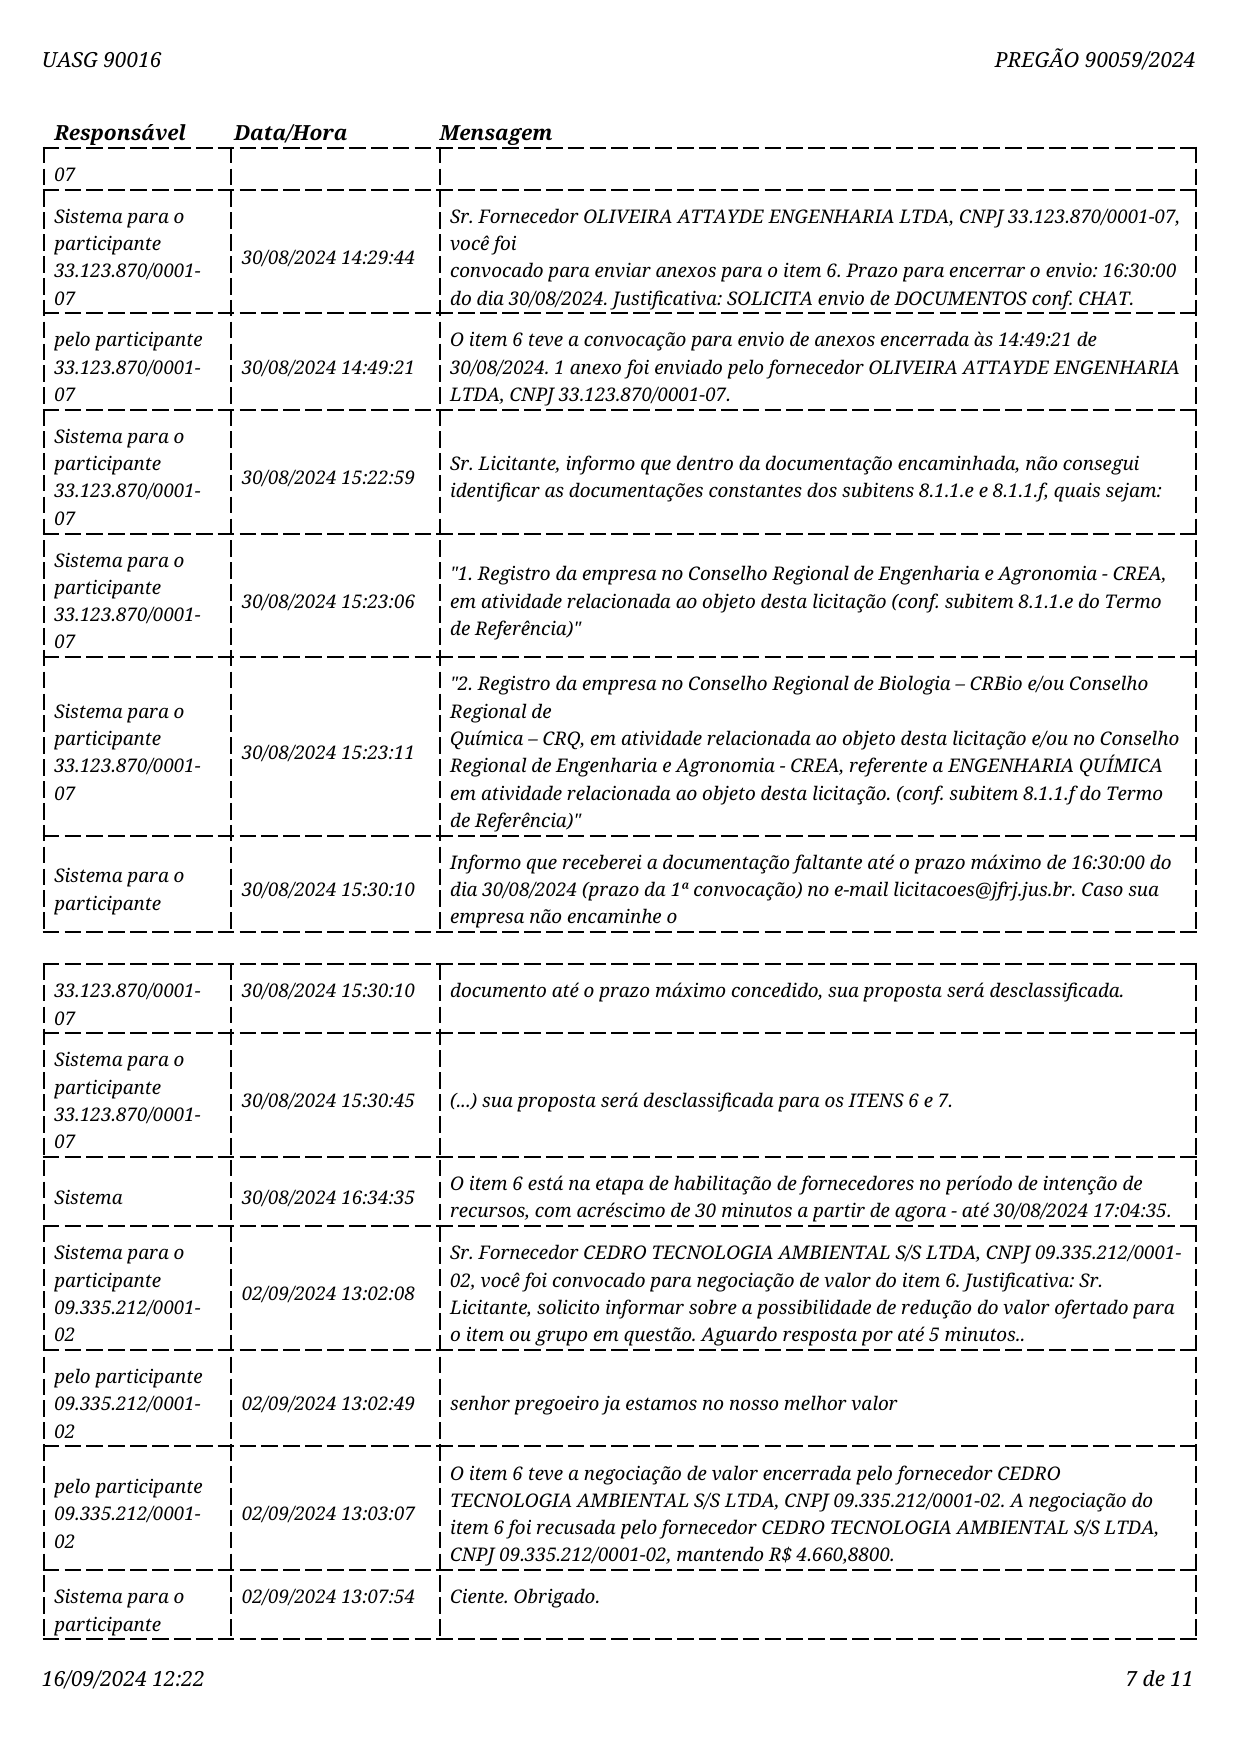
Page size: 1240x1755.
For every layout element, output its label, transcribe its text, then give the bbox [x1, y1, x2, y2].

table_cell pelo participante 09.335.212/0001-02 [44, 1445, 231, 1569]
table_cell pelo participante 33.123.870/0001-07 [44, 312, 231, 409]
table_cell Sistema para o participante [44, 835, 231, 931]
table_cell 30/08/2024 14:49:21 [231, 312, 439, 409]
table_cell 30/08/2024 15:22:59 [231, 409, 439, 532]
table_cell 07 [44, 147, 231, 188]
table_header 33.123.870/0001-07 [44, 963, 231, 1032]
table_cell 30/08/2024 15:23:06 [231, 533, 439, 656]
table_cell Sistema para o participante 33.123.870/0001-07 [44, 533, 231, 656]
table_cell Sistema [44, 1156, 231, 1225]
table_cell pelo participante 09.335.212/0001-02 [44, 1349, 231, 1445]
table_cell senhor pregoeiro ja estamos no nosso melhor valor [440, 1349, 1196, 1445]
table_cell [440, 147, 1196, 188]
table_cell Sr. Fornecedor CEDRO TECNOLOGIA AMBIENTAL S/S LTDA, CNPJ 09.335.212/0001-02, você foi convocado para negociação de valor do item 6. Justificativa: Sr. Licitante, solicito informar sobre a possibilidade de redução do valor ofertado para o item ou grupo em questão. Aguardo resposta por até 5 minutos.. [440, 1225, 1196, 1349]
table_cell 30/08/2024 15:23:11 [231, 656, 439, 834]
table_cell 30/08/2024 15:30:10 [231, 835, 439, 931]
table_header 30/08/2024 15:30:10 [231, 963, 439, 1032]
table_cell 02/09/2024 13:07:54 [231, 1569, 439, 1638]
table_cell Sistema para o participante 09.335.212/0001-02 [44, 1225, 231, 1349]
table_cell Sr. Fornecedor OLIVEIRA ATTAYDE ENGENHARIA LTDA, CNPJ 33.123.870/0001-07, você foi convocado para enviar anexos para o item 6. Prazo para encerrar o envio: 16:30:00 do dia 30/08/2024. Justificativa: SOLICITA envio de DOCUMENTOS conf. CHAT. [440, 189, 1196, 312]
table_header documento até o prazo máximo concedido, sua proposta será desclassificada. [440, 963, 1196, 1032]
table_cell 30/08/2024 15:30:45 [231, 1032, 439, 1156]
table_cell 30/08/2024 16:34:35 [231, 1156, 439, 1225]
table_cell 30/08/2024 14:29:44 [231, 189, 439, 312]
table_cell Sistema para o participante 33.123.870/0001-07 [44, 656, 231, 834]
table_cell Informo que receberei a documentação faltante até o prazo máximo de 16:30:00 do dia 30/08/2024 (prazo da 1ª convocação) no e-mail licitacoes@jfrj.jus.br. Caso sua empresa não encaminhe o [440, 835, 1196, 931]
table_cell "1. Registro da empresa no Conselho Regional de Engenharia e Agronomia - CREA, em atividade relacionada ao objeto desta licitação (conf. subitem 8.1.1.e do Termo de Referência)" [440, 533, 1196, 656]
table_cell Sistema para o participante 33.123.870/0001-07 [44, 409, 231, 532]
table_cell 02/09/2024 13:02:49 [231, 1349, 439, 1445]
table_cell Ciente. Obrigado. [440, 1569, 1196, 1638]
table_cell Sr. Licitante, informo que dentro da documentação encaminhada, não consegui identificar as documentações constantes dos subitens 8.1.1.e e 8.1.1.f, quais sejam: [440, 409, 1196, 532]
table_cell (...) sua proposta será desclassificada para os ITENS 6 e 7. [440, 1032, 1196, 1156]
table_cell O item 6 teve a convocação para envio de anexos encerrada às 14:49:21 de 30/08/2024. 1 anexo foi enviado pelo fornecedor OLIVEIRA ATTAYDE ENGENHARIA LTDA, CNPJ 33.123.870/0001-07. [440, 312, 1196, 409]
table_cell 02/09/2024 13:02:08 [231, 1225, 439, 1349]
table_cell O item 6 está na etapa de habilitação de fornecedores no período de intenção de recursos, com acréscimo de 30 minutos a partir de agora - até 30/08/2024 17:04:35. [440, 1156, 1196, 1225]
table_cell O item 6 teve a negociação de valor encerrada pelo fornecedor CEDRO TECNOLOGIA AMBIENTAL S/S LTDA, CNPJ 09.335.212/0001-02. A negociação do item 6 foi recusada pelo fornecedor CEDRO TECNOLOGIA AMBIENTAL S/S LTDA, CNPJ 09.335.212/0001-02, mantendo R$ 4.660,8800. [440, 1445, 1196, 1569]
table_cell Sistema para o participante [44, 1569, 231, 1638]
table_cell "2. Registro da empresa no Conselho Regional de Biologia – CRBio e/ou Conselho Regional de Química – CRQ, em atividade relacionada ao objeto desta licitação e/ou no Conselho Regional de Engenharia e Agronomia - CREA, referente a ENGENHARIA QUÍMICA em atividade relacionada ao objeto desta licitação. (conf. subitem 8.1.1.f do Termo de Referência)" [440, 656, 1196, 834]
table_cell 02/09/2024 13:03:07 [231, 1445, 439, 1569]
table_cell [231, 147, 439, 188]
table_cell Sistema para o participante 33.123.870/0001-07 [44, 189, 231, 312]
table_cell Sistema para o participante 33.123.870/0001-07 [44, 1032, 231, 1156]
